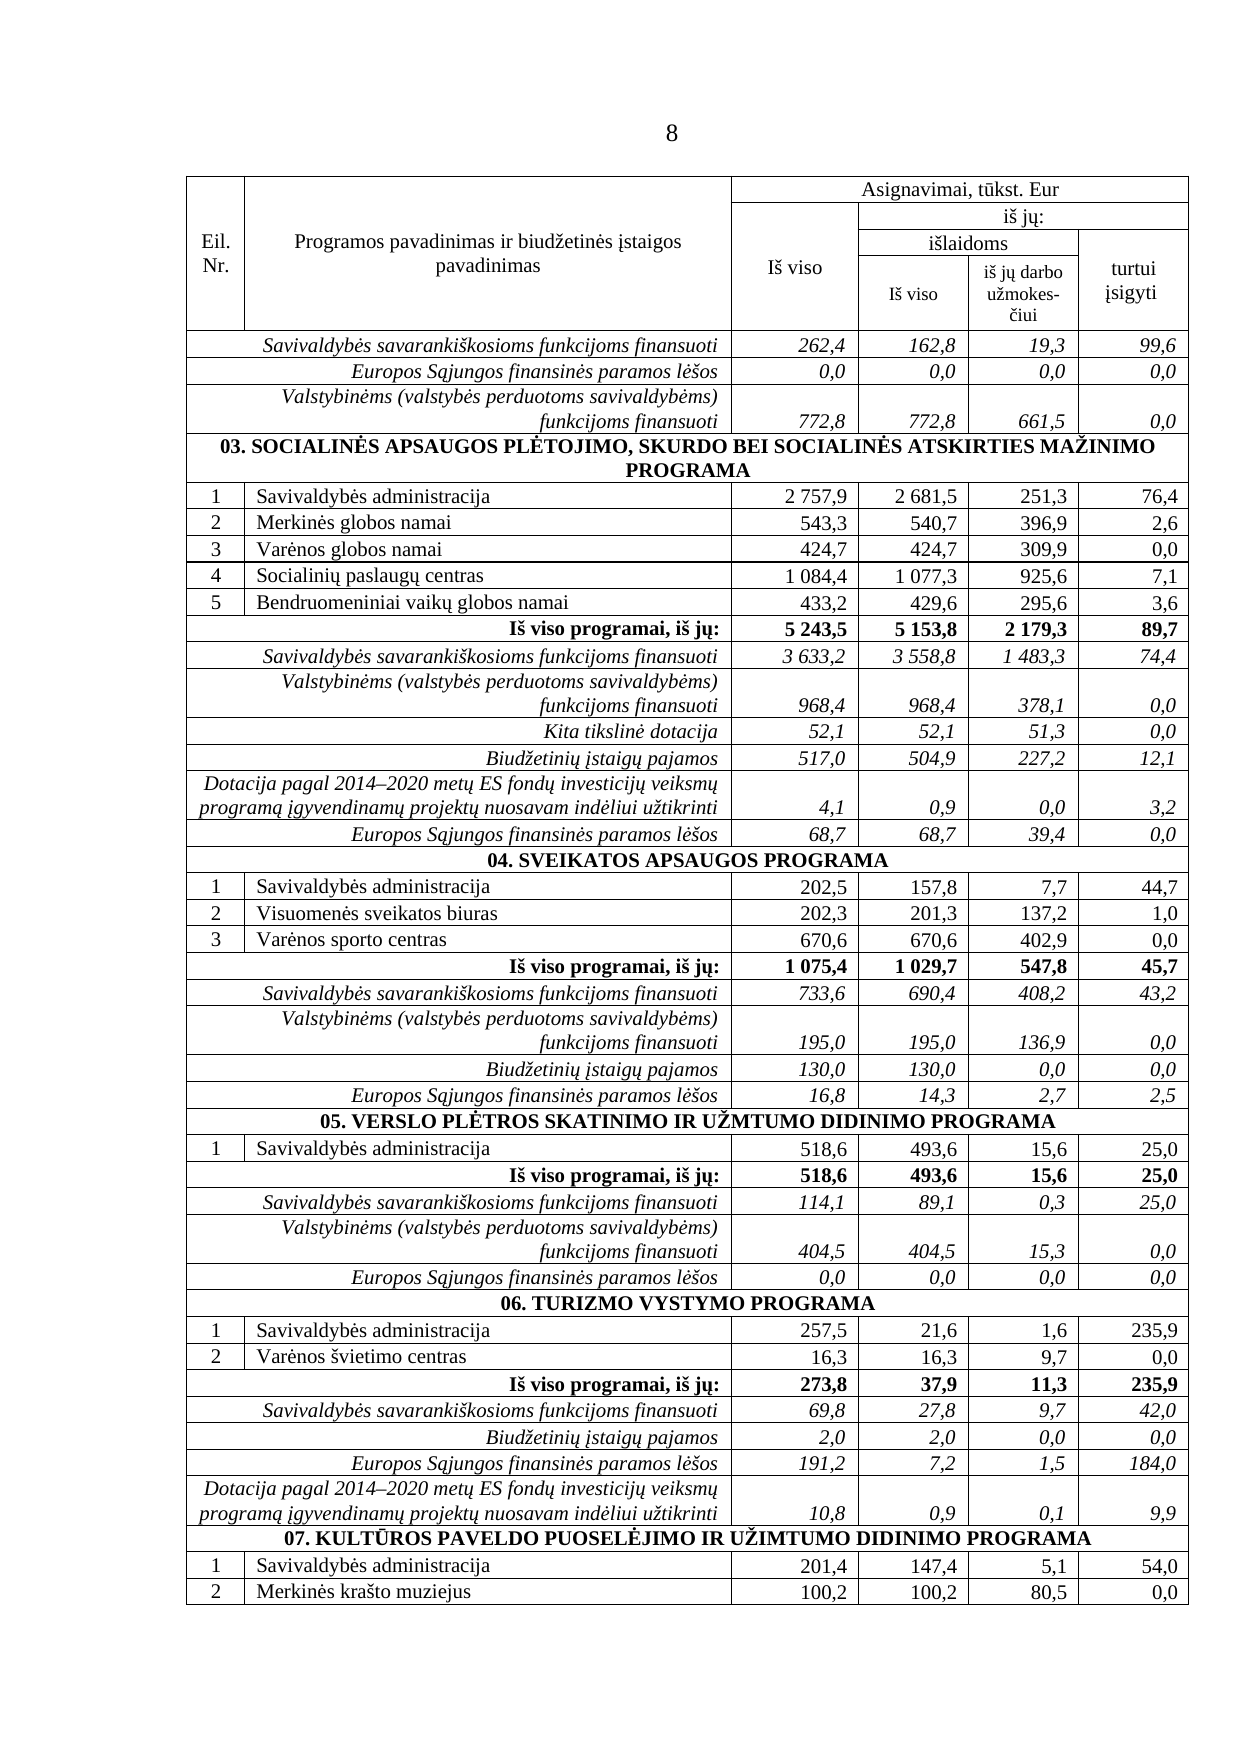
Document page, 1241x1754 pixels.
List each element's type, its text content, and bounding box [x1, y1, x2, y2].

table_cell 0,0 [859, 1264, 968, 1289]
table_cell 136,9 [969, 1006, 1078, 1054]
table_cell 184,0 [1079, 1450, 1188, 1475]
table_cell 227,2 [969, 745, 1078, 770]
table_cell 89,1 [859, 1188, 968, 1214]
table_cell 0,0 [859, 358, 968, 383]
table_cell 1 084,4 [732, 563, 858, 588]
table_cell 9,7 [969, 1344, 1078, 1369]
table_cell Europos Sąjungos finansinės paramos lėšos [187, 820, 731, 846]
table_cell 404,5 [732, 1215, 858, 1263]
table_cell 690,4 [859, 980, 968, 1005]
table_cell 80,5 [969, 1579, 1078, 1604]
table_cell Iš viso programai, iš jų: [187, 953, 731, 978]
table_cell Iš viso programai, iš jų: [187, 616, 731, 641]
table_cell 7,1 [1079, 563, 1188, 588]
table_cell 273,8 [732, 1370, 858, 1396]
table_cell 201,3 [859, 900, 968, 925]
table_cell 5,1 [969, 1552, 1078, 1578]
table_cell Europos Sąjungos finansinės paramos lėšos [187, 1082, 731, 1107]
table_cell 2,0 [859, 1423, 968, 1449]
table_cell 433,2 [732, 589, 858, 614]
table_cell 262,4 [732, 331, 858, 357]
table_cell 0,9 [859, 771, 968, 819]
table_cell 69,8 [732, 1397, 858, 1422]
table_cell 51,3 [969, 718, 1078, 743]
table_cell Varėnos globos namai [245, 536, 731, 561]
table_cell 0,0 [1079, 1423, 1188, 1449]
table_cell 1 [187, 873, 244, 899]
table_cell 15,3 [969, 1215, 1078, 1263]
table_cell 2,5 [1079, 1082, 1188, 1107]
table_cell 0,0 [969, 1423, 1078, 1449]
table_cell Savivaldybės savarankiškosioms funkcijoms finansuoti [187, 331, 731, 357]
table_cell 76,4 [1079, 483, 1188, 508]
table_cell Valstybinėms (valstybės perduotoms savivaldybėms) funkcijoms finansuoti [187, 1215, 731, 1263]
table_cell 1,6 [969, 1317, 1078, 1342]
table_cell 37,9 [859, 1370, 968, 1396]
table_cell 0,0 [1079, 718, 1188, 743]
table_cell 661,5 [969, 385, 1078, 433]
table_cell 295,6 [969, 589, 1078, 614]
table_cell Iš viso programai, iš jų: [187, 1370, 731, 1396]
table_cell iš jų darbo užmokes-čiui [969, 256, 1078, 330]
table_cell 378,1 [969, 669, 1078, 717]
table_cell 15,6 [969, 1162, 1078, 1187]
table_cell Savivaldybės administracija [245, 1552, 731, 1578]
table_cell 21,6 [859, 1317, 968, 1342]
table_cell iš jų: [859, 203, 1188, 229]
table_cell 2,0 [732, 1423, 858, 1449]
table_cell 0,0 [969, 1264, 1078, 1289]
table_cell 191,2 [732, 1450, 858, 1475]
table_cell 25,0 [1079, 1162, 1188, 1187]
table_cell 89,7 [1079, 616, 1188, 641]
table_cell 06. TURIZMO VYSTYMO PROGRAMA [187, 1290, 1188, 1316]
table_cell 670,6 [859, 926, 968, 952]
table_cell 772,8 [859, 385, 968, 433]
table_cell 52,1 [859, 718, 968, 743]
table_cell Iš viso [732, 203, 858, 330]
table_cell Savivaldybės savarankiškosioms funkcijoms finansuoti [187, 1397, 731, 1422]
table_cell 201,4 [732, 1552, 858, 1578]
table_cell 25,0 [1079, 1135, 1188, 1161]
table_cell 235,9 [1079, 1370, 1188, 1396]
table_cell išlaidoms [859, 230, 1078, 255]
table_cell Europos Sąjungos finansinės paramos lėšos [187, 1264, 731, 1289]
table_cell 19,3 [969, 331, 1078, 357]
table_cell Iš viso programai, iš jų: [187, 1162, 731, 1187]
table_cell 309,9 [969, 536, 1078, 561]
table_cell 2,7 [969, 1082, 1078, 1107]
table_cell 04. SVEIKATOS APSAUGOS PROGRAMA [187, 847, 1188, 872]
table_cell 257,5 [732, 1317, 858, 1342]
table_cell 424,7 [859, 536, 968, 561]
table_cell Dotacija pagal 2014–2020 metų ES fondų investicijų veiksmų programą įgyvendinamų projektų nuosavam indėliui užtikrinti [187, 1476, 731, 1524]
table_cell 2 [187, 900, 244, 925]
table_cell 100,2 [859, 1579, 968, 1604]
table_cell 68,7 [859, 820, 968, 846]
table_cell 547,8 [969, 953, 1078, 978]
table_cell 404,5 [859, 1215, 968, 1263]
table_cell 52,1 [732, 718, 858, 743]
table_cell 517,0 [732, 745, 858, 770]
table_cell 130,0 [732, 1055, 858, 1081]
table_cell Merkinės krašto muziejus [245, 1579, 731, 1604]
table_cell 0,0 [1079, 1055, 1188, 1081]
table_cell 5 243,5 [732, 616, 858, 641]
table_cell 137,2 [969, 900, 1078, 925]
table_cell 05. VERSLO PLĖTROS SKATINIMO IR UŽMTUMO DIDINIMO PROGRAMA [187, 1109, 1188, 1134]
table_cell 7,7 [969, 873, 1078, 899]
table_cell Biudžetinių įstaigų pajamos [187, 1423, 731, 1449]
table_cell 195,0 [859, 1006, 968, 1054]
table_cell 9,7 [969, 1397, 1078, 1422]
table_cell 0,0 [1079, 1264, 1188, 1289]
table_cell 3,2 [1079, 771, 1188, 819]
table_cell 5 [187, 589, 244, 614]
table_cell Savivaldybės administracija [245, 1135, 731, 1161]
table_header Asignavimai, tūkst. Eur [732, 177, 1188, 202]
table_cell 39,4 [969, 820, 1078, 846]
table_cell 1,5 [969, 1450, 1078, 1475]
table_cell 0,0 [732, 1264, 858, 1289]
table_cell 2 757,9 [732, 483, 858, 508]
table_cell Iš viso [859, 256, 968, 330]
table_cell 408,2 [969, 980, 1078, 1005]
table_cell 1 [187, 1552, 244, 1578]
table_cell 202,5 [732, 873, 858, 899]
table_cell 1 029,7 [859, 953, 968, 978]
table_cell Europos Sąjungos finansinės paramos lėšos [187, 1450, 731, 1475]
table_cell 2 681,5 [859, 483, 968, 508]
table_cell 3 558,8 [859, 642, 968, 668]
table_cell 114,1 [732, 1188, 858, 1214]
table_cell 5 153,8 [859, 616, 968, 641]
table_cell 74,4 [1079, 642, 1188, 668]
table_cell 3 633,2 [732, 642, 858, 668]
table_cell 99,6 [1079, 331, 1188, 357]
table_cell 504,9 [859, 745, 968, 770]
table_cell Savivaldybės administracija [245, 483, 731, 508]
table_cell 925,6 [969, 563, 1078, 588]
table_cell 2 [187, 509, 244, 535]
table_cell 1 077,3 [859, 563, 968, 588]
table_cell Savivaldybės savarankiškosioms funkcijoms finansuoti [187, 642, 731, 668]
table_cell 162,8 [859, 331, 968, 357]
table_cell 0,0 [1079, 536, 1188, 561]
table_cell 44,7 [1079, 873, 1188, 899]
table_cell 202,3 [732, 900, 858, 925]
table_cell 195,0 [732, 1006, 858, 1054]
table_cell 1 [187, 1135, 244, 1161]
table_cell 0,9 [859, 1476, 968, 1524]
table_cell 0,0 [1079, 669, 1188, 717]
table_cell 0,0 [1079, 1579, 1188, 1604]
table_cell Valstybinėms (valstybės perduotoms savivaldybėms) funkcijoms finansuoti [187, 385, 731, 433]
table_cell 15,6 [969, 1135, 1078, 1161]
table_cell 493,6 [859, 1135, 968, 1161]
table_cell 0,0 [1079, 820, 1188, 846]
table_cell 0,0 [732, 358, 858, 383]
table_cell 968,4 [859, 669, 968, 717]
table_cell 540,7 [859, 509, 968, 535]
table_cell 2 179,3 [969, 616, 1078, 641]
table_cell 251,3 [969, 483, 1078, 508]
table_cell Savivaldybės savarankiškosioms funkcijoms finansuoti [187, 980, 731, 1005]
table_cell 235,9 [1079, 1317, 1188, 1342]
table_cell Valstybinėms (valstybės perduotoms savivaldybėms) funkcijoms finansuoti [187, 1006, 731, 1054]
table_cell 0,0 [1079, 1344, 1188, 1369]
table_cell Merkinės globos namai [245, 509, 731, 535]
table_cell 14,3 [859, 1082, 968, 1107]
table_cell 25,0 [1079, 1188, 1188, 1214]
table_cell 1,0 [1079, 900, 1188, 925]
table_cell 424,7 [732, 536, 858, 561]
table_cell 42,0 [1079, 1397, 1188, 1422]
table_cell 0,0 [1079, 1215, 1188, 1263]
table_cell 11,3 [969, 1370, 1078, 1396]
table_cell 45,7 [1079, 953, 1188, 978]
table_cell 0,0 [969, 771, 1078, 819]
table_cell 100,2 [732, 1579, 858, 1604]
table_cell 157,8 [859, 873, 968, 899]
table_cell Bendruomeniniai vaikų globos namai [245, 589, 731, 614]
table_cell 772,8 [732, 385, 858, 433]
table_cell 1 483,3 [969, 642, 1078, 668]
table_cell 1 [187, 1317, 244, 1342]
table_header Eil. Nr. [187, 177, 244, 330]
table_cell 4 [187, 563, 244, 588]
table_cell 10,8 [732, 1476, 858, 1524]
table_cell 1 [187, 483, 244, 508]
table_cell 543,3 [732, 509, 858, 535]
table_cell Varėnos sporto centras [245, 926, 731, 952]
table_cell 0,0 [1079, 358, 1188, 383]
table_cell Varėnos švietimo centras [245, 1344, 731, 1369]
table_cell 2 [187, 1344, 244, 1369]
table_cell Biudžetinių įstaigų pajamos [187, 745, 731, 770]
table_cell turtui įsigyti [1079, 230, 1188, 330]
table_cell Savivaldybės administracija [245, 873, 731, 899]
table_cell 0,1 [969, 1476, 1078, 1524]
table_cell 0,0 [1079, 926, 1188, 952]
table_cell 68,7 [732, 820, 858, 846]
table_cell 12,1 [1079, 745, 1188, 770]
table_cell 2,6 [1079, 509, 1188, 535]
table_header Programos pavadinimas ir biudžetinės įstaigos pavadinimas [245, 177, 731, 330]
table_cell 16,3 [732, 1344, 858, 1369]
table_cell Kita tikslinė dotacija [187, 718, 731, 743]
table_cell 3 [187, 926, 244, 952]
table_cell 518,6 [732, 1162, 858, 1187]
table_cell 0,0 [1079, 1006, 1188, 1054]
table_cell Biudžetinių įstaigų pajamos [187, 1055, 731, 1081]
table_cell 2 [187, 1579, 244, 1604]
table_cell 670,6 [732, 926, 858, 952]
table_cell Valstybinėms (valstybės perduotoms savivaldybėms) funkcijoms finansuoti [187, 669, 731, 717]
table_cell [187, 358, 245, 383]
table_cell 16,3 [859, 1344, 968, 1369]
table_cell 493,6 [859, 1162, 968, 1187]
table_cell Dotacija pagal 2014–2020 metų ES fondų investicijų veiksmų programą įgyvendinamų projektų nuosavam indėliui užtikrinti [187, 771, 731, 819]
table_cell 43,2 [1079, 980, 1188, 1005]
table_cell 27,8 [859, 1397, 968, 1422]
table_cell Socialinių paslaugų centras [245, 563, 731, 588]
table_cell 402,9 [969, 926, 1078, 952]
table_cell 0,3 [969, 1188, 1078, 1214]
table_cell 0,0 [969, 1055, 1078, 1081]
table_cell 968,4 [732, 669, 858, 717]
table_cell 03. SOCIALINĖS APSAUGOS PLĖTOJIMO, SKURDO BEI SOCIALINĖS ATSKIRTIES MAŽINIMO PROGRAMA [187, 434, 1188, 482]
table_cell 07. KULTŪROS PAVELDO PUOSELĖJIMO IR UŽIMTUMO DIDINIMO PROGRAMA [187, 1526, 1188, 1551]
table_cell 1 075,4 [732, 953, 858, 978]
table_cell 54,0 [1079, 1552, 1188, 1578]
table_cell Europos Sąjungos finansinės paramos lėšos [245, 358, 731, 383]
table_cell 147,4 [859, 1552, 968, 1578]
table_cell Savivaldybės administracija [245, 1317, 731, 1342]
table_cell 3,6 [1079, 589, 1188, 614]
table_cell 518,6 [732, 1135, 858, 1161]
table_cell 9,9 [1079, 1476, 1188, 1524]
table_cell Visuomenės sveikatos biuras [245, 900, 731, 925]
table_cell 396,9 [969, 509, 1078, 535]
table_cell 429,6 [859, 589, 968, 614]
table_cell 3 [187, 536, 244, 561]
table_cell Savivaldybės savarankiškosioms funkcijoms finansuoti [187, 1188, 731, 1214]
table_cell 0,0 [1079, 385, 1188, 433]
table_cell 0,0 [969, 358, 1078, 383]
table_cell 7,2 [859, 1450, 968, 1475]
table_cell 16,8 [732, 1082, 858, 1107]
table_cell 130,0 [859, 1055, 968, 1081]
table_cell 733,6 [732, 980, 858, 1005]
table_cell 4,1 [732, 771, 858, 819]
